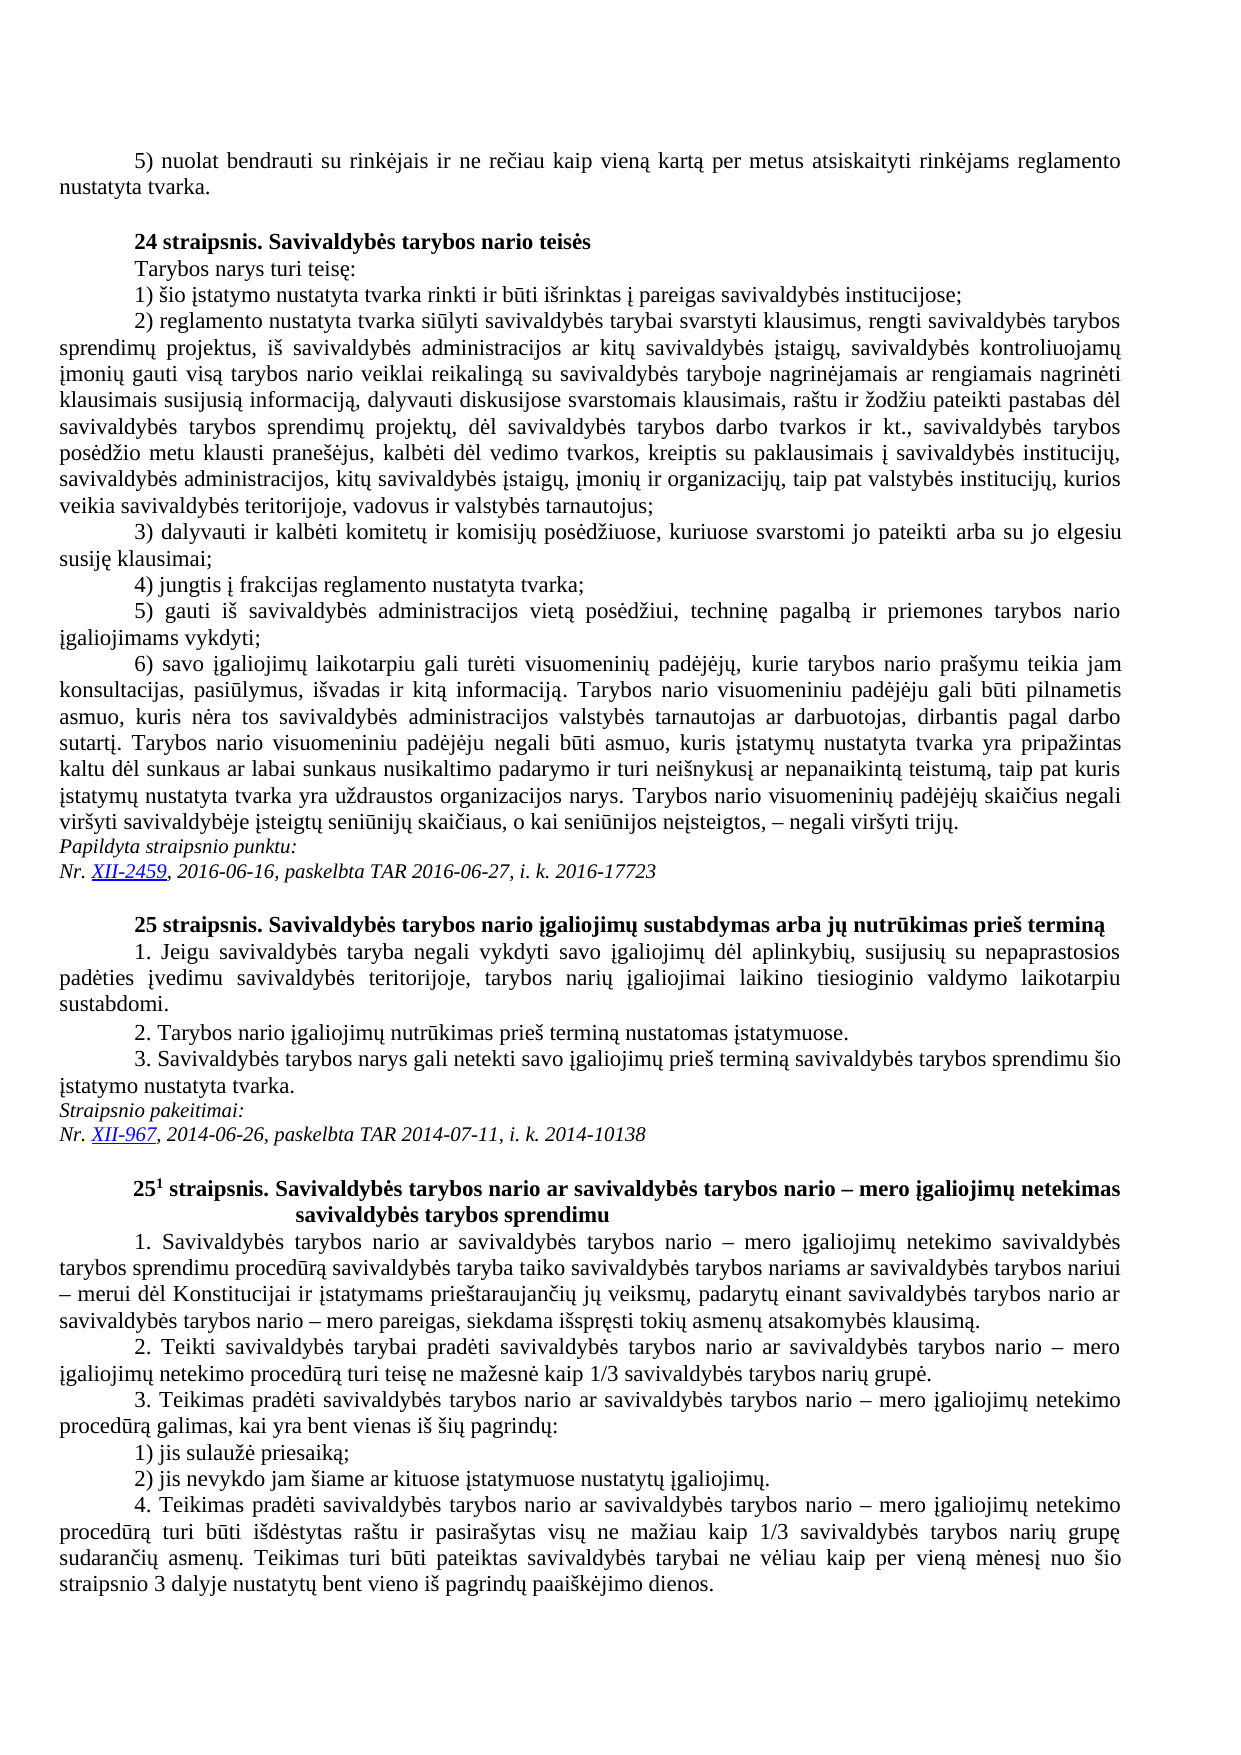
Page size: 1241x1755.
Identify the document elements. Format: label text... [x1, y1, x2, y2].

text Tarybos narys turi teisę: [59, 255, 1122, 281]
text 2) jis nevykdo jam šiame ar kituose įstatymuose nustatytų įgaliojimų. [59, 1465, 1122, 1491]
text 3. Teikimas pradėti savivaldybės tarybos nario ar savivaldybės tarybos nario – mero įgaliojimų netekimo procedūrą galimas, kai yra bent vienas iš šių pagrindų: [59, 1386, 1122, 1439]
text 5) gauti iš savivaldybės administracijos vietą posėdžiui, techninę pagalbą ir priemones tarybos nario įgaliojimams vykdyti; [59, 597, 1122, 650]
text 6) savo įgaliojimų laikotarpiu gali turėti visuomeninių padėjėjų, kurie tarybos nario prašymu teikia jam konsultacijas, pasiūlymus, išvadas ir kitą informaciją. Tarybos nario visuomeniniu padėjėju gali būti pilnametis asmuo, kuris nėra tos savivaldybės administracijos valstybės tarnautojas ar darbuotojas, dirbantis pagal darbo sutartį. Tarybos nario visuomeniniu padėjėju negali būti asmuo, kuris įstatymų nustatyta tvarka yra pripažintas kaltu dėl sunkaus ar labai sunkaus nusikaltimo padarymo ir turi neišnykusį ar nepanaikintą teistumą, taip pat kuris įstatymų nustatyta tvarka yra uždraustos organizacijos narys. Tarybos nario visuomeninių padėjėjų skaičius negali viršyti savivaldybėje įsteigtų seniūnijų skaičiaus, o kai seniūnijos neįsteigtos, – negali viršyti trijų. [59, 650, 1122, 834]
text 2) reglamento nustatyta tvarka siūlyti savivaldybės tarybai svarstyti klausimus, rengti savivaldybės tarybos sprendimų projektus, iš savivaldybės administracijos ar kitų savivaldybės įstaigų, savivaldybės kontroliuojamų įmonių gauti visą tarybos nario veiklai reikalingą su savivaldybės taryboje nagrinėjamais ar rengiamais nagrinėti klausimais susijusią informaciją, dalyvauti diskusijose svarstomais klausimais, raštu ir žodžiu pateikti pastabas dėl savivaldybės tarybos sprendimų projektų, dėl savivaldybės tarybos darbo tvarkos ir kt., savivaldybės tarybos posėdžio metu klausti pranešėjus, kalbėti dėl vedimo tvarkos, kreiptis su paklausimais į savivaldybės institucijų, savivaldybės administracijos, kitų savivaldybės įstaigų, įmonių ir organizacijų, taip pat valstybės institucijų, kurios veikia savivaldybės teritorijoje, vadovus ir valstybės tarnautojus; [59, 307, 1122, 518]
text 251 straipsnis. Savivaldybės tarybos nario ar savivaldybės tarybos nario – mero įgaliojimų netekimas savivaldybės tarybos sprendimu [133, 1175, 1122, 1228]
text Nr. XII-2459, 2016-06-16, paskelbta TAR 2016-06-27, i. k. 2016-17723 [59, 858, 1122, 883]
text 1. Savivaldybės tarybos nario ar savivaldybės tarybos nario – mero įgaliojimų netekimo savivaldybės tarybos sprendimu procedūrą savivaldybės taryba taiko savivaldybės tarybos nariams ar savivaldybės tarybos nariui – merui dėl Konstitucijai ir įstatymams prieštaraujančių jų veiksmų, padarytų einant savivaldybės tarybos nario ar savivaldybės tarybos nario – mero pareigas, siekdama išspręsti tokių asmenų atsakomybės klausimą. [59, 1228, 1122, 1333]
text 5) nuolat bendrauti su rinkėjais ir ne rečiau kaip vieną kartą per metus atsiskaityti rinkėjams reglamento nustatyta tvarka. [59, 147, 1122, 199]
text 1) šio įstatymo nustatyta tvarka rinkti ir būti išrinktas į pareigas savivaldybės institucijose; [59, 281, 1122, 307]
text 25 straipsnis. Savivaldybės tarybos nario įgaliojimų sustabdymas arba jų nutrūkimas prieš terminą [134, 911, 1122, 938]
text Papildyta straipsnio punktu: [59, 834, 1122, 858]
text Nr. XII-967, 2014-06-26, paskelbta TAR 2014-07-11, i. k. 2014-10138 [59, 1122, 1122, 1146]
text 2. Tarybos nario įgaliojimų nutrūkimas prieš terminą nustatomas įstatymuose. [59, 1017, 1122, 1046]
text 2. Teikti savivaldybės tarybai pradėti savivaldybės tarybos nario ar savivaldybės tarybos nario – mero įgaliojimų netekimo procedūrą turi teisę ne mažesnė kaip 1/3 savivaldybės tarybos narių grupė. [59, 1333, 1122, 1386]
text 1) jis sulaužė priesaiką; [59, 1439, 1122, 1465]
text 4) jungtis į frakcijas reglamento nustatyta tvarka; [59, 571, 1122, 597]
text 3) dalyvauti ir kalbėti komitetų ir komisijų posėdžiuose, kuriuose svarstomi jo pateikti arba su jo elgesiu susiję klausimai; [59, 518, 1122, 571]
text 1. Jeigu savivaldybės taryba negali vykdyti savo įgaliojimų dėl aplinkybių, susijusių su nepaprastosios padėties įvedimu savivaldybės teritorijoje, tarybos narių įgaliojimai laikino tiesioginio valdymo laikotarpiu sustabdomi. [59, 938, 1122, 1017]
text Straipsnio pakeitimai: [59, 1098, 1122, 1122]
text 4. Teikimas pradėti savivaldybės tarybos nario ar savivaldybės tarybos nario – mero įgaliojimų netekimo procedūrą turi būti išdėstytas raštu ir pasirašytas visų ne mažiau kaip 1/3 savivaldybės tarybos narių grupę sudarančių asmenų. Teikimas turi būti pateiktas savivaldybės tarybai ne vėliau kaip per vieną mėnesį nuo šio straipsnio 3 dalyje nustatytų bent vieno iš pagrindų paaiškėjimo dienos. [59, 1491, 1122, 1597]
text 3. Savivaldybės tarybos narys gali netekti savo įgaliojimų prieš terminą savivaldybės tarybos sprendimu šio įstatymo nustatyta tvarka. [59, 1046, 1122, 1098]
text 24 straipsnis. Savivaldybės tarybos nario teisės [59, 228, 1122, 255]
